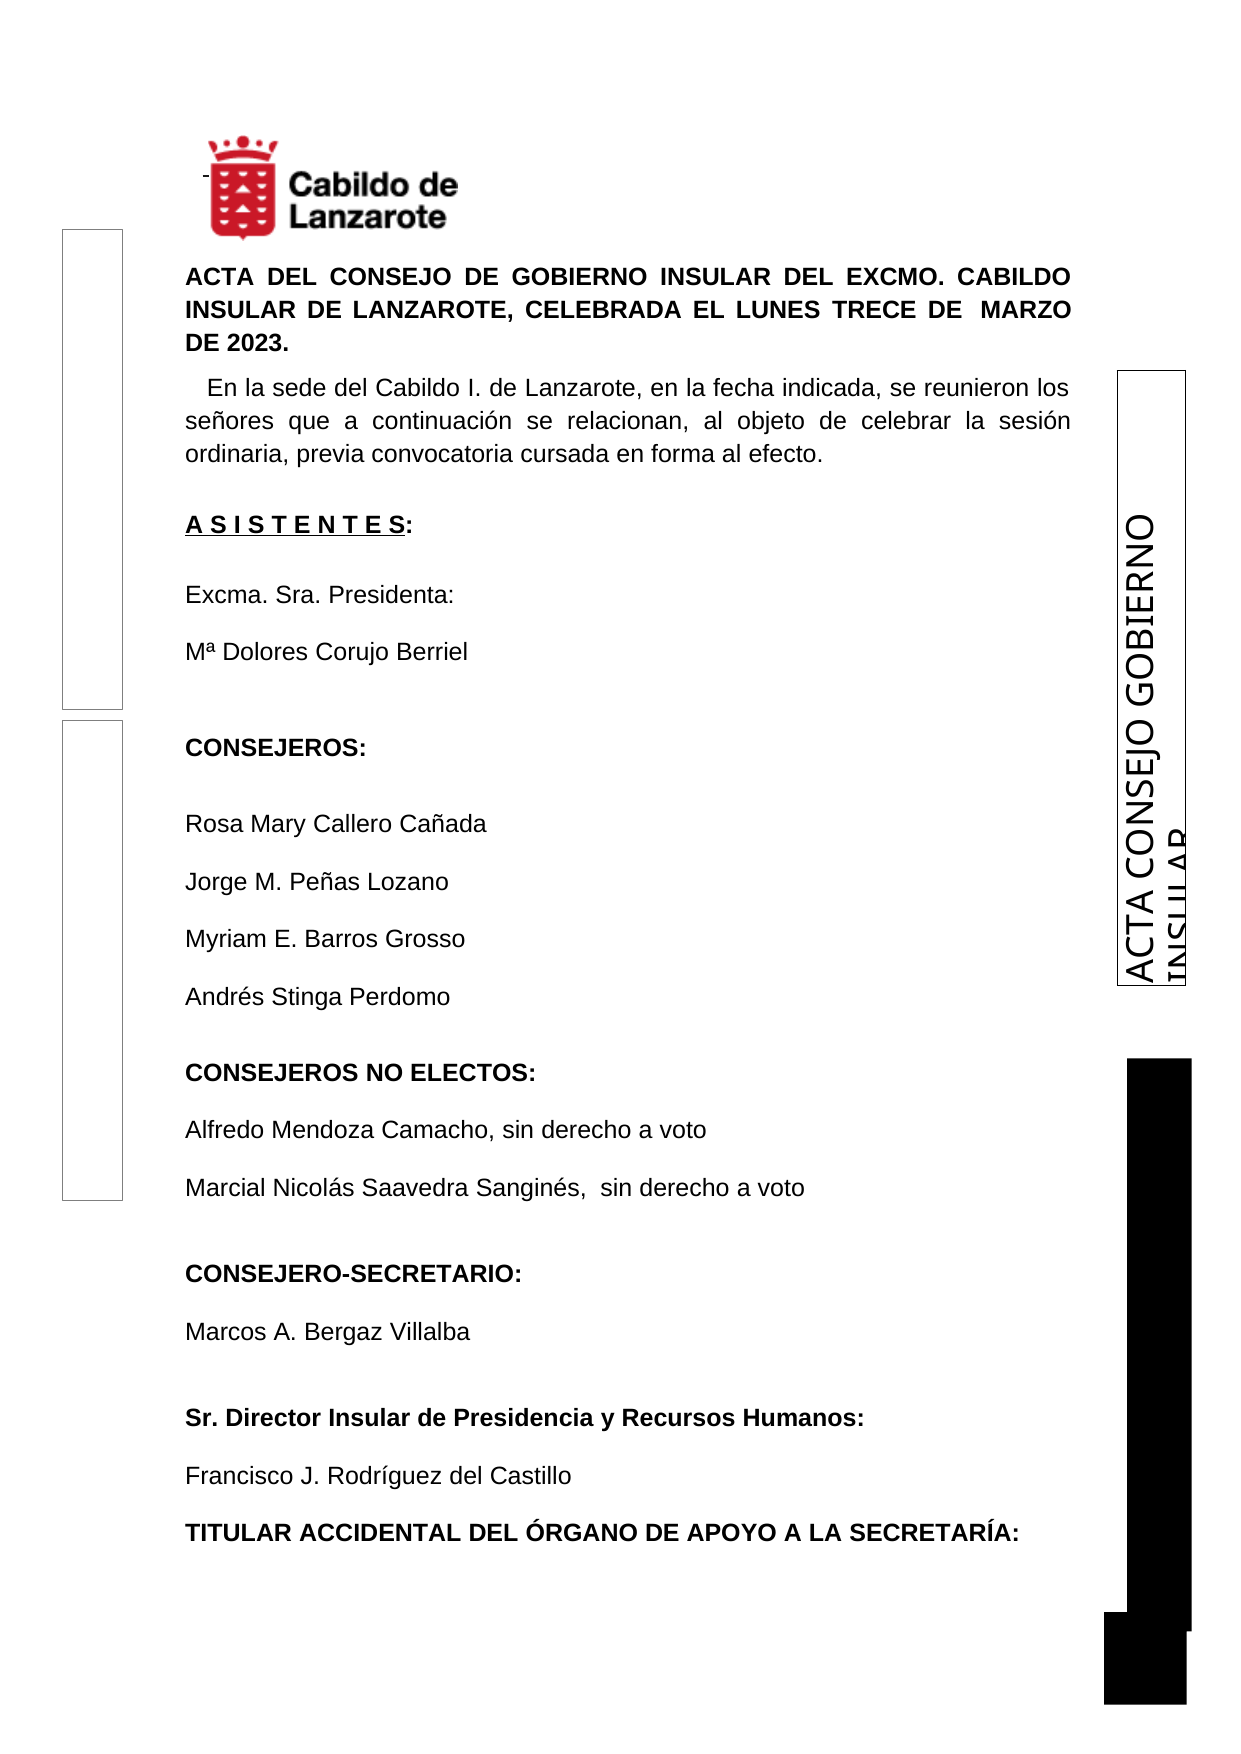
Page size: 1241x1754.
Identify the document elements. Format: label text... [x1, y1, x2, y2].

subtitle Sr. Director Insular de Presidencia y Recursos Humanos: [185, 1403, 1084, 1432]
picture [208, 135, 458, 241]
text En la sede del Cabildo I. de Lanzarote, en la fecha indicada, se reunieron los señores que a continuación se relacionan, al objeto de celebrar la sesión ordinaria, previa convocatoria cursada en forma al efecto. [185, 373, 1071, 468]
subtitle CONSEJEROS NO ELECTOS: [185, 1058, 1084, 1087]
text Marcial Nicolás Saavedra Sanginés, sin derecho a voto [185, 1173, 1084, 1202]
text Rosa Mary Callero Cañada Jorge M. Peñas Lozano Myriam E. Barros Grosso Andrés Stinga Perdomo [185, 809, 488, 1010]
subtitle CONSEJERO-SECRETARIO: [185, 1259, 1084, 1288]
subtitle CONSEJEROS: [185, 733, 1084, 761]
subtitle TITULAR ACCIDENTAL DEL ÓRGANO DE APOYO A LA SECRETARÍA: [185, 1518, 1084, 1547]
text ACTA CONSEJO GOBIERNO INSULAR [1118, 372, 1183, 985]
text Mª Dolores Corujo Berriel [185, 637, 1084, 666]
text A S I S T E N T E S: [185, 510, 1084, 539]
text Alfredo Mendoza Camacho, sin derecho a voto [185, 1115, 1084, 1144]
subtitle ACTA DEL CONSEJO DE GOBIERNO INSULAR DEL EXCMO. CABILDO INSULAR DE LANZAROTE, CELEBRADA EL LUNES TRECE DE MARZO DE 2023. [185, 262, 1072, 357]
text Excma. Sra. Presidenta: [185, 580, 1084, 609]
text Marcos A. Bergaz Villalba [185, 1317, 1084, 1346]
text Francisco J. Rodríguez del Castillo [185, 1461, 1084, 1489]
